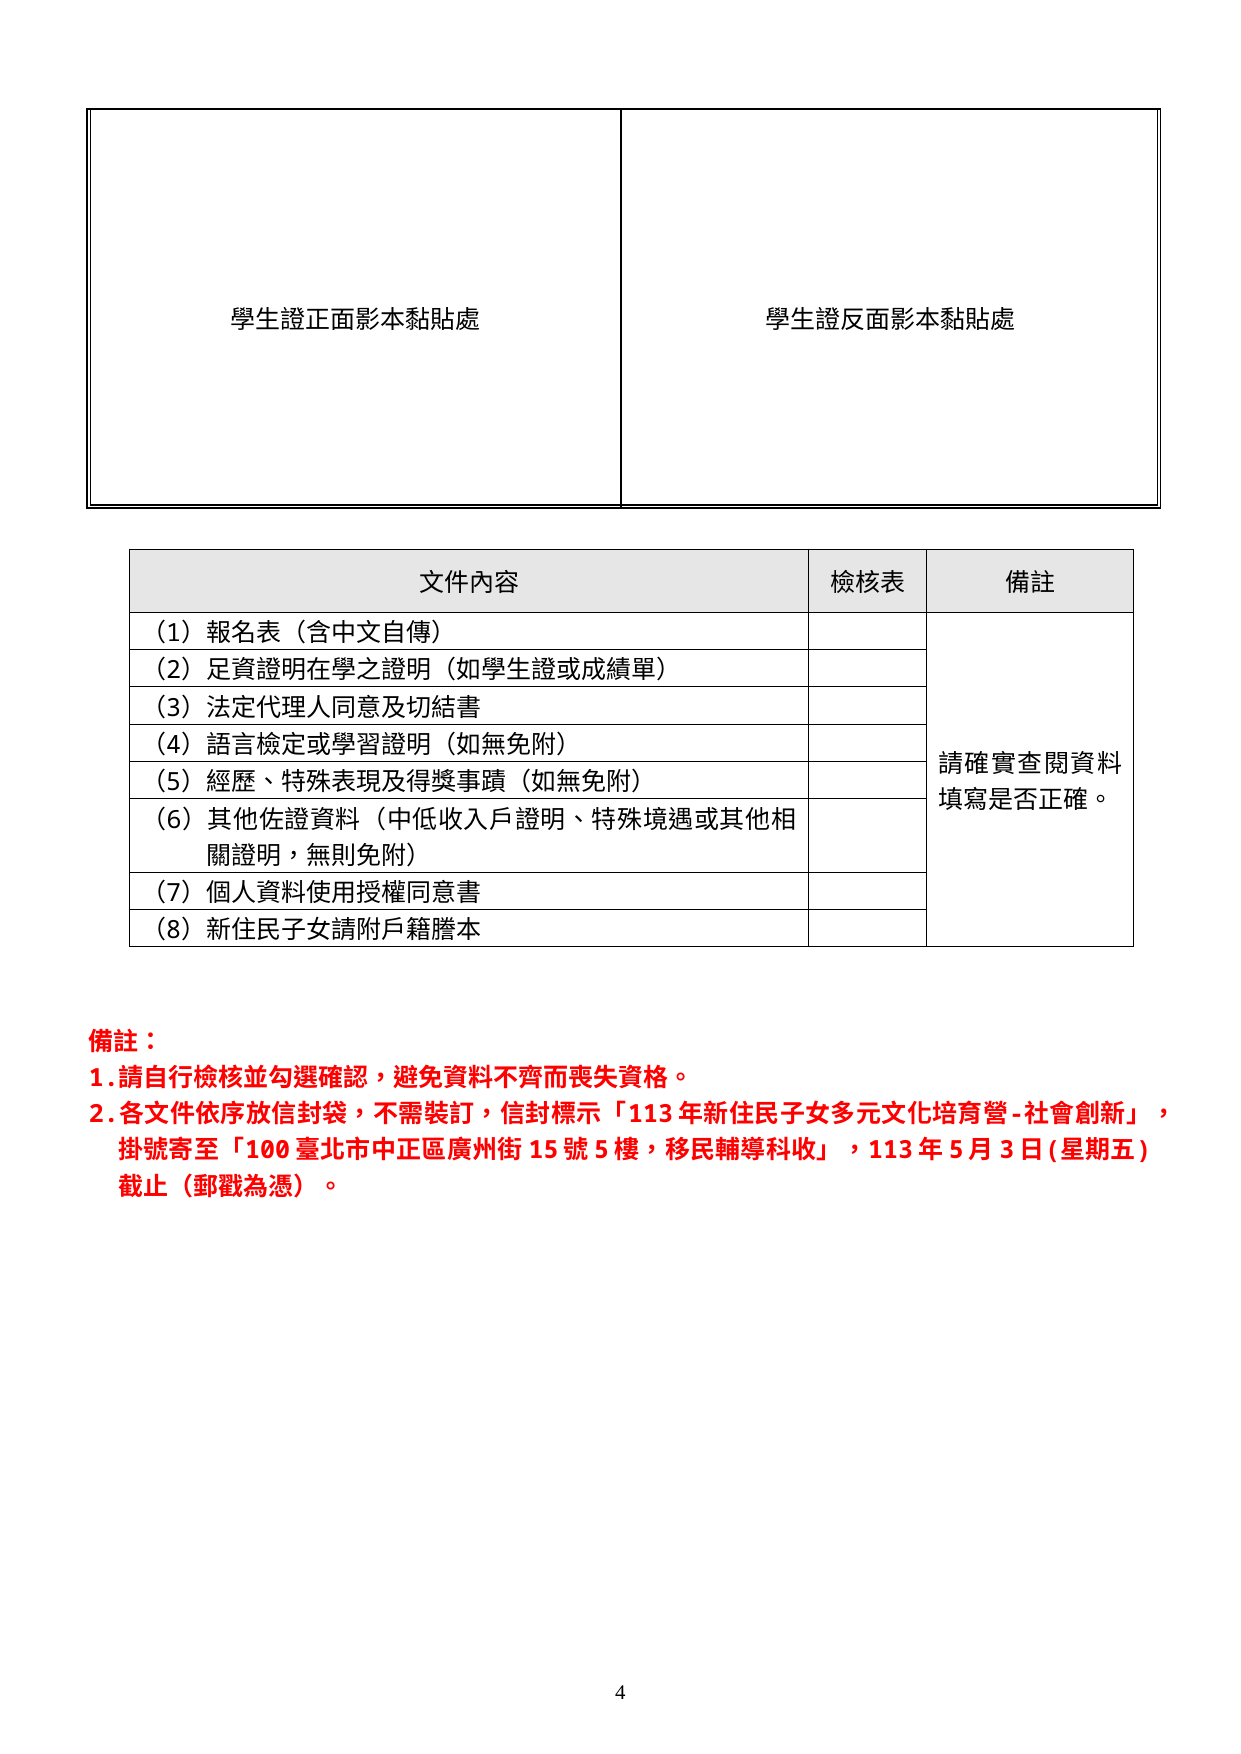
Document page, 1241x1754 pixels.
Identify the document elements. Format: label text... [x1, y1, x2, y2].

table_cell （6）其他佐證資料（中低收入戶證明、特殊境遇或其他相關證明，無則免附） [130, 799, 808, 872]
table_cell [809, 725, 926, 761]
table_cell [809, 799, 926, 872]
table_cell [809, 650, 926, 686]
table_cell [809, 910, 926, 946]
table_cell [809, 687, 926, 723]
table_cell （1）報名表（含中文自傳） [130, 613, 808, 649]
table_cell 學生證正面影本黏貼處 [91, 110, 620, 504]
table_cell （3）法定代理人同意及切結書 [130, 687, 808, 723]
table_header 備註 [927, 550, 1133, 612]
table_cell （2）足資證明在學之證明（如學生證或成績單） [130, 650, 808, 686]
table_cell （4）語言檢定或學習證明（如無免附） [130, 725, 808, 761]
table_header 檢核表 [809, 550, 926, 612]
table_cell 學生證反面影本黏貼處 [622, 110, 1157, 504]
table_header 文件內容 [130, 550, 808, 612]
table_cell （7）個人資料使用授權同意書 [130, 873, 808, 909]
table_cell （5）經歷、特殊表現及得獎事蹟（如無免附） [130, 762, 808, 798]
table_cell 請確實查閱資料填寫是否正確。 [927, 613, 1133, 946]
text 2.各文件依序放信封袋，不需裝訂，信封標示「113年新住民子女多元文化培育營-社會創新」，掛號寄至「100臺北市中正區廣州街15號5樓，移民輔導科收」，113年5月3日(星期五)截止（郵戳為憑）。 [89, 1093, 1152, 1202]
table_cell [809, 762, 926, 798]
table_cell （8）新住民子女請附戶籍謄本 [130, 910, 808, 946]
table_cell [809, 613, 926, 649]
text 1.請自行檢核並勾選確認，避免資料不齊而喪失資格。 [89, 1057, 1152, 1093]
text 備註： [89, 1021, 1152, 1057]
table_cell [809, 873, 926, 909]
